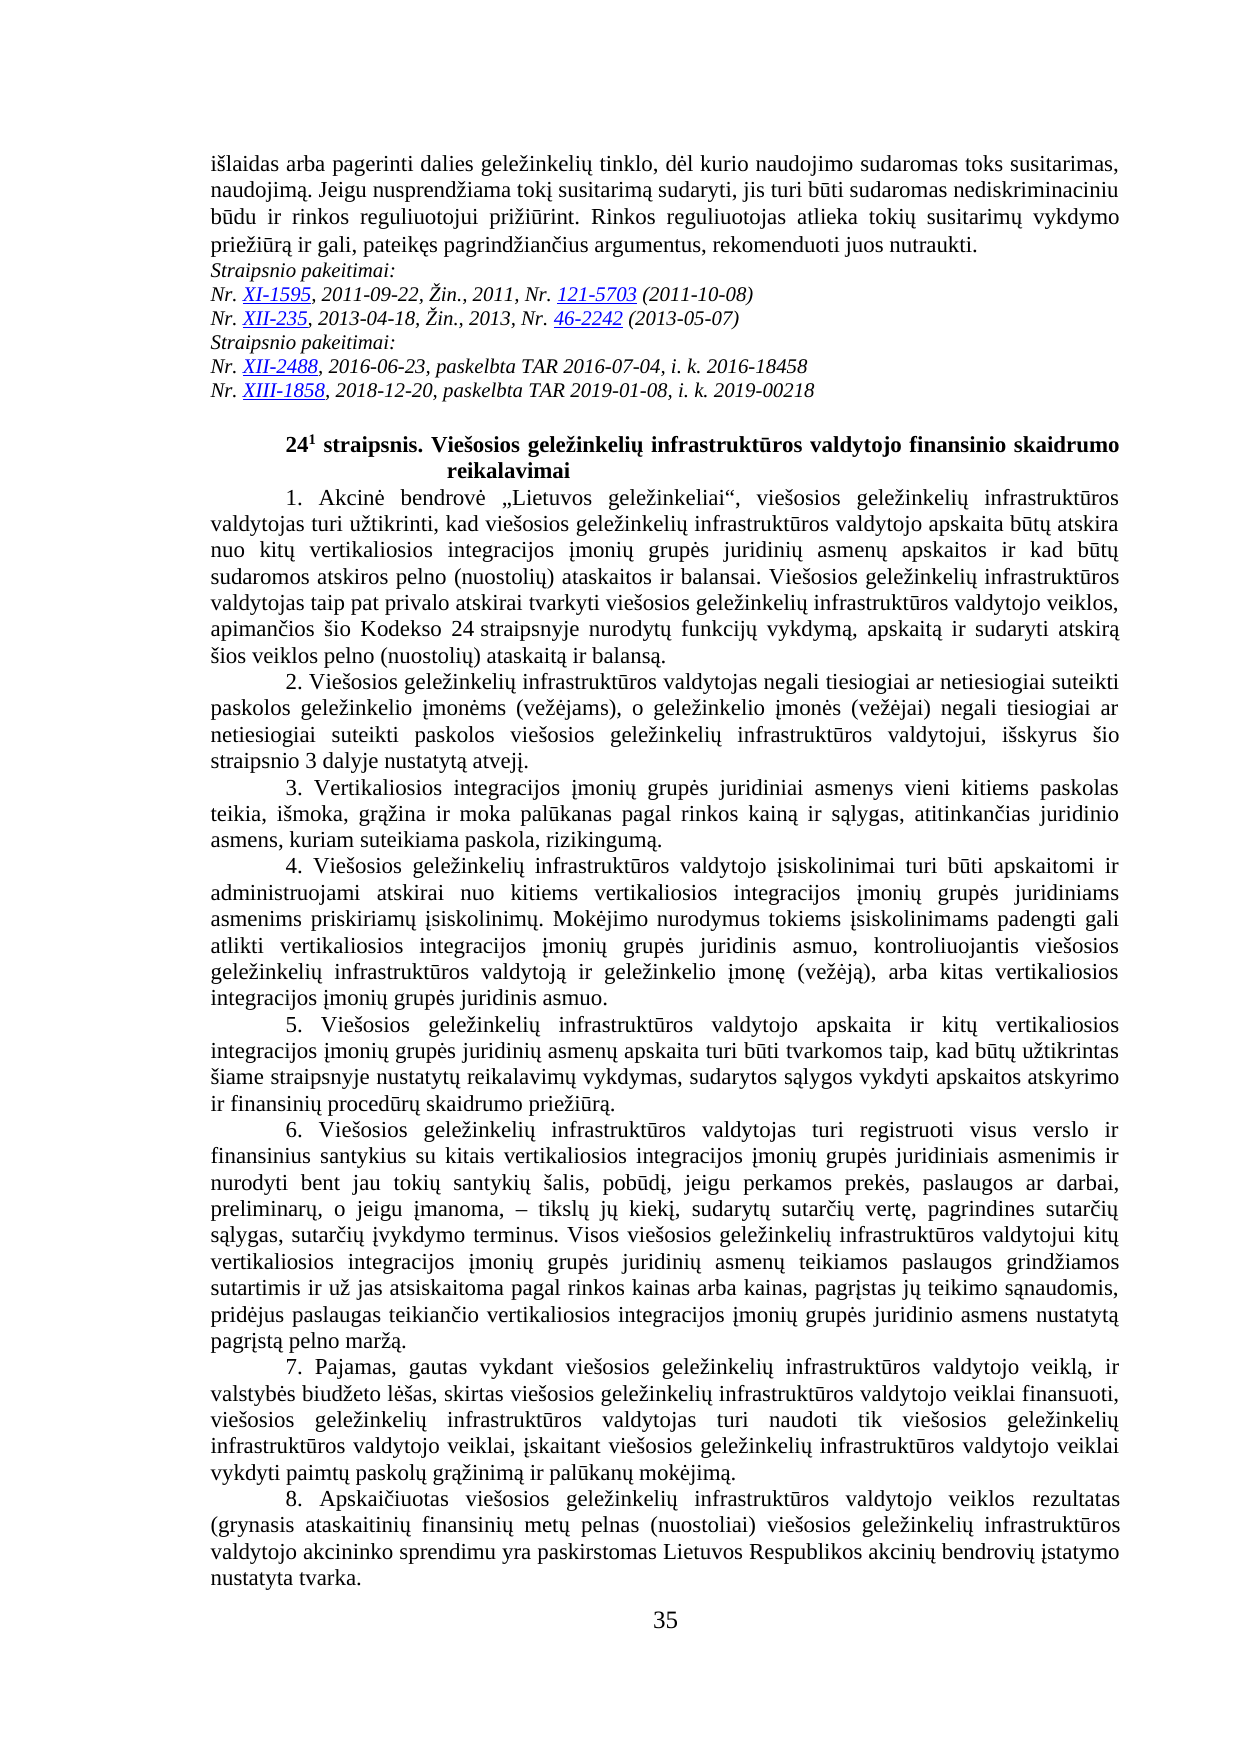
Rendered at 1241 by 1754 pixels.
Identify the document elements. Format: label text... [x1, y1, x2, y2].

text 5. Viešosios geležinkelių infrastruktūros valdytojo apskaita ir kitų vertikaliosios integracijos įmonių grupės juridinių asmenų apskaita turi būti tvarkomos taip, kad būtų užtikrintas šiame straipsnyje nustatytų reikalavimų vykdymas, sudarytos sąlygos vykdyti apskaitos atskyrimo ir finansinių procedūrų skaidrumo priežiūrą. [210, 1011, 1120, 1116]
text 2. Viešosios geležinkelių infrastruktūros valdytojas negali tiesiogiai ar netiesiogiai suteikti paskolos geležinkelio įmonėms (vežėjams), o geležinkelio įmonės (vežėjai) negali tiesiogiai ar netiesiogiai suteikti paskolos viešosios geležinkelių infrastruktūros valdytojui, išskyrus šio straipsnio 3 dalyje nustatytą atvejį. [210, 668, 1120, 773]
text 241 straipsnis. Viešosios geležinkelių infrastruktūros valdytojo finansinio skaidrumo reikalavimai [285, 431, 1120, 484]
text 8. Apskaičiuotas viešosios geležinkelių infrastruktūros valdytojo veiklos rezultatas (grynasis ataskaitinių finansinių metų pelnas (nuostoliai) viešosios geležinkelių infrastruktūros valdytojo akcininko sprendimu yra paskirstomas Lietuvos Respublikos akcinių bendrovių įstatymo nustatyta tvarka. [210, 1485, 1120, 1591]
text Nr. XII-235, 2013-04-18, Žin., 2013, Nr. 46-2242 (2013-05-07) [210, 306, 1120, 330]
text 6. Viešosios geležinkelių infrastruktūros valdytojas turi registruoti visus verslo ir finansinius santykius su kitais vertikaliosios integracijos įmonių grupės juridiniais asmenimis ir nurodyti bent jau tokių santykių šalis, pobūdį, jeigu perkamos prekės, paslaugos ar darbai, preliminarų, o jeigu įmanoma, – tikslų jų kiekį, sudarytų sutarčių vertę, pagrindines sutarčių sąlygas, sutarčių įvykdymo terminus. Visos viešosios geležinkelių infrastruktūros valdytojui kitų vertikaliosios integracijos įmonių grupės juridinių asmenų teikiamos paslaugos grindžiamos sutartimis ir už jas atsiskaitoma pagal rinkos kainas arba kainas, pagrįstas jų teikimo sąnaudomis, pridėjus paslaugas teikiančio vertikaliosios integracijos įmonių grupės juridinio asmens nustatytą pagrįstą pelno maržą. [210, 1116, 1120, 1353]
text 4. Viešosios geležinkelių infrastruktūros valdytojo įsiskolinimai turi būti apskaitomi ir administruojami atskirai nuo kitiems vertikaliosios integracijos įmonių grupės juridiniams asmenims priskiriamų įsiskolinimų. Mokėjimo nurodymus tokiems įsiskolinimams padengti gali atlikti vertikaliosios integracijos įmonių grupės juridinis asmuo, kontroliuojantis viešosios geležinkelių infrastruktūros valdytoją ir geležinkelio įmonę (vežėją), arba kitas vertikaliosios integracijos įmonių grupės juridinis asmuo. [210, 853, 1120, 1011]
text 7. Pajamas, gautas vykdant viešosios geležinkelių infrastruktūros valdytojo veiklą, ir valstybės biudžeto lėšas, skirtas viešosios geležinkelių infrastruktūros valdytojo veiklai finansuoti, viešosios geležinkelių infrastruktūros valdytojas turi naudoti tik viešosios geležinkelių infrastruktūros valdytojo veiklai, įskaitant viešosios geležinkelių infrastruktūros valdytojo veiklai vykdyti paimtų paskolų grąžinimą ir palūkanų mokėjimą. [210, 1353, 1120, 1485]
text Nr. XIII-1858, 2018-12-20, paskelbta TAR 2019-01-08, i. k. 2019-00218 [210, 378, 1120, 402]
text Nr. XI-1595, 2011-09-22, Žin., 2011, Nr. 121-5703 (2011-10-08) [210, 282, 1120, 306]
text Straipsnio pakeitimai: [210, 330, 1120, 354]
text Straipsnio pakeitimai: [210, 258, 1120, 282]
text Nr. XII-2488, 2016-06-23, paskelbta TAR 2016-07-04, i. k. 2016-18458 [210, 354, 1120, 378]
text 1. Akcinė bendrovė „Lietuvos geležinkeliai“, viešosios geležinkelių infrastruktūros valdytojas turi užtikrinti, kad viešosios geležinkelių infrastruktūros valdytojo apskaita būtų atskira nuo kitų vertikaliosios integracijos įmonių grupės juridinių asmenų apskaitos ir kad būtų sudaromos atskiros pelno (nuostolių) ataskaitos ir balansai. Viešosios geležinkelių infrastruktūros valdytojas taip pat privalo atskirai tvarkyti viešosios geležinkelių infrastruktūros valdytojo veiklos, apimančios šio Kodekso 24 straipsnyje nurodytų funkcijų vykdymą, apskaitą ir sudaryti atskirą šios veiklos pelno (nuostolių) ataskaitą ir balansą. [210, 484, 1120, 668]
text išlaidas arba pagerinti dalies geležinkelių tinklo, dėl kurio naudojimo sudaromas toks susitarimas, naudojimą. Jeigu nusprendžiama tokį susitarimą sudaryti, jis turi būti sudaromas nediskriminaciniu būdu ir rinkos reguliuotojui prižiūrint. Rinkos reguliuotojas atlieka tokių susitarimų vykdymo priežiūrą ir gali, pateikęs pagrindžiančius argumentus, rekomenduoti juos nutraukti. [210, 150, 1120, 258]
text 3. Vertikaliosios integracijos įmonių grupės juridiniai asmenys vieni kitiems paskolas teikia, išmoka, grąžina ir moka palūkanas pagal rinkos kainą ir sąlygas, atitinkančias juridinio asmens, kuriam suteikiama paskola, rizikingumą. [210, 773, 1120, 853]
